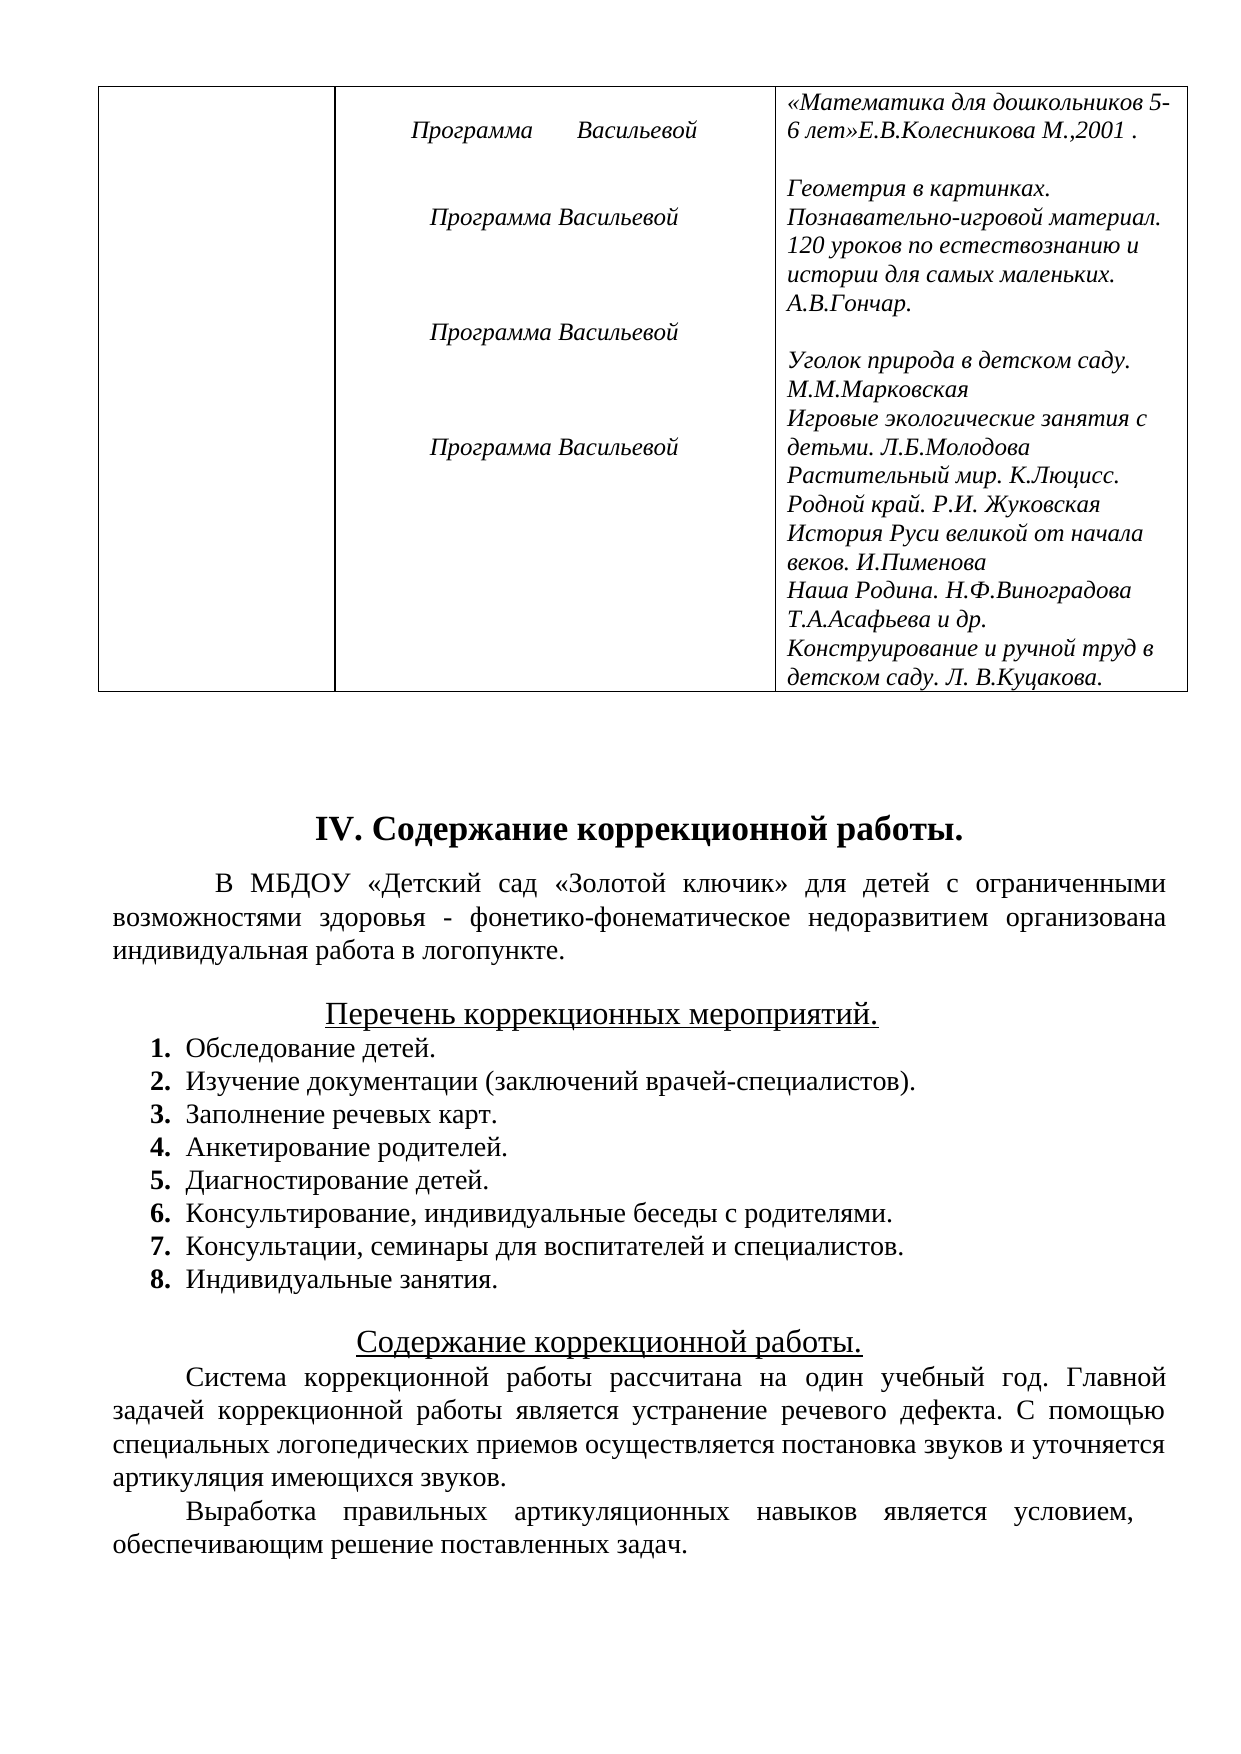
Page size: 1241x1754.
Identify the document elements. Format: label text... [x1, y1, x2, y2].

list Консультации, семинары для воспитателей и специалистов. [150, 1229, 1177, 1262]
text Система коррекционной работы рассчитана на один учебный год. Главной задачей коррекционной работы является устранение речевого дефекта. С помощью специальных логопедических приемов осуществляется постановка звуков и уточняется артикуляция имеющихся звуков. [112, 1359, 1166, 1494]
text Перечень коррекционных мероприятий. [325, 999, 1177, 1031]
list Анкетирование родителей. [150, 1130, 1177, 1163]
list Обследование детей. [150, 1031, 1177, 1064]
list Изучение документации (заключений врачей-специалистов). [150, 1064, 1177, 1097]
list Индивидуальные занятия. [150, 1262, 1177, 1295]
text В МБДОУ «Детский сад «Золотой ключик» для детей с ограниченными возможностями здоровья - фонетико-фонематическое недоразвитием организована индивидуальная работа в логопункте. [112, 866, 1166, 966]
table_cell Старшая группа [99, 87, 334, 691]
list Консультирование, индивидуальные беседы с родителями. [150, 1196, 1177, 1229]
text IV. Содержание коррекционной работы. [110, 812, 1177, 848]
list Заполнение речевых карт. [150, 1097, 1177, 1130]
list Диагностирование детей. [150, 1163, 1177, 1196]
table_cell Программа Васильевой Программа Васильевой Программа Васильевой Программа Колесниковой Программа Васильевой Программа Васильевой Музыкальные шедевры Программа Васильевой Программа Васильевой Математические ступеньки Программа Васильевой Программа Васильевой Программа Васильевой Программа Васильевой [336, 87, 775, 691]
text Выработка правильных артикуляционных навыков является условием, обеспечивающим решение поставленных задач. [112, 1494, 1135, 1561]
text Содержание коррекционной работы. [356, 1326, 1177, 1359]
